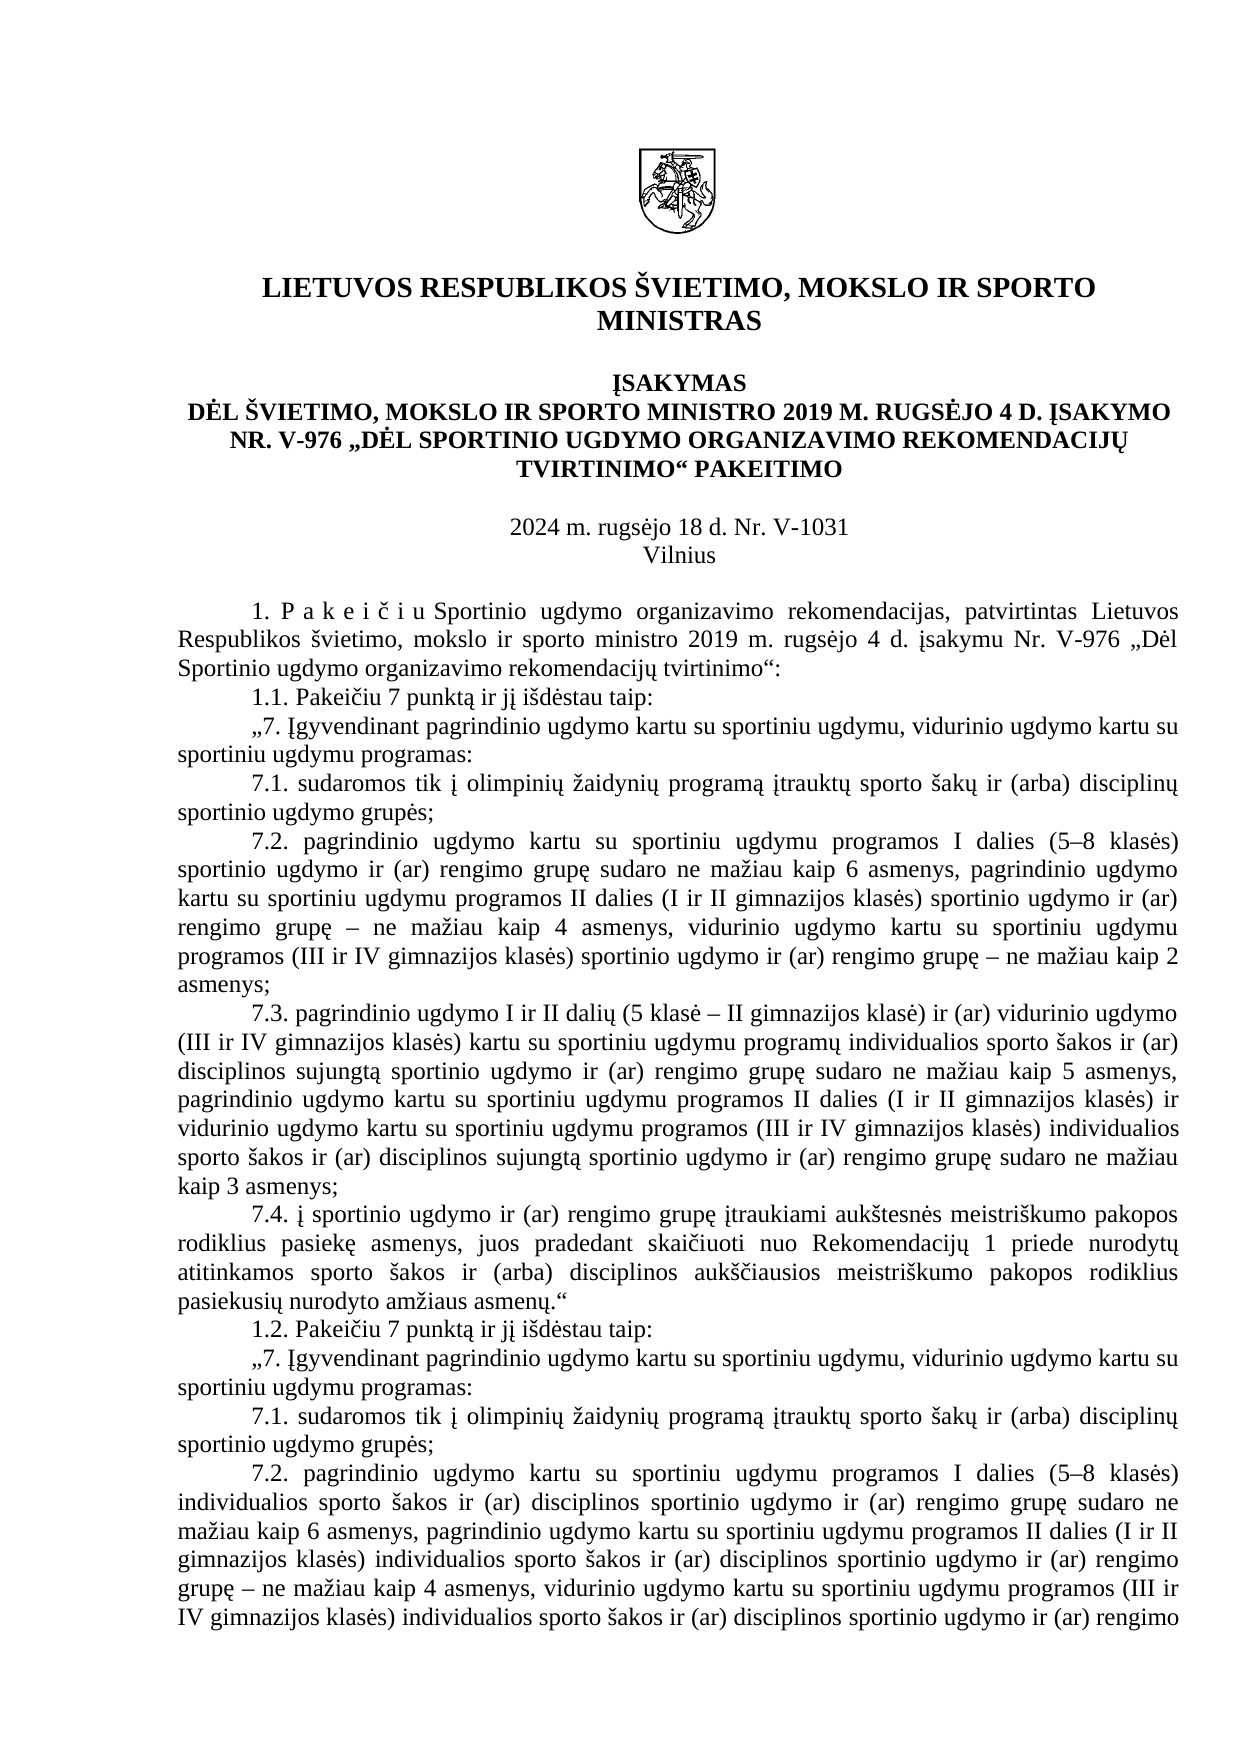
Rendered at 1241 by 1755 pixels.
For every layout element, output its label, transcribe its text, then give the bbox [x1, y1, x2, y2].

text 7.4. į sportinio ugdymo ir (ar) rengimo grupę įtraukiami aukštesnės meistriškumo pakopos rodiklius pasiekę asmenys, juos pradedant skaičiuoti nuo Rekomendacijų 1 priede nurodytų atitinkamos sporto šakos ir (arba) disciplinos aukščiausios meistriškumo pakopos rodiklius pasiekusių nurodyto amžiaus asmenų.“ [177, 1199, 1179, 1314]
text ĮSAKYMAS [177, 368, 1181, 397]
text Vilnius [177, 541, 1181, 569]
text LIETUVOS RESPUBLIKOS ŠVIETIMO, MOKSLO IR SPORTO MINISTRAS [177, 270, 1181, 337]
text 7.3. pagrindinio ugdymo I ir II dalių (5 klasė – II gimnazijos klasė) ir (ar) vidurinio ugdymo (III ir IV gimnazijos klasės) kartu su sportiniu ugdymu programų individualios sporto šakos ir (ar) disciplinos sujungtą sportinio ugdymo ir (ar) rengimo grupę sudaro ne mažiau kaip 5 asmenys, pagrindinio ugdymo kartu su sportiniu ugdymu programos II dalies (I ir II gimnazijos klasės) ir vidurinio ugdymo kartu su sportiniu ugdymu programos (III ir IV gimnazijos klasės) individualios sporto šakos ir (ar) disciplinos sujungtą sportinio ugdymo ir (ar) rengimo grupę sudaro ne mažiau kaip 3 asmenys; [177, 998, 1179, 1199]
text 1.1. Pakeičiu 7 punktą ir jį išdėstau taip: [177, 682, 1179, 711]
text „7. Įgyvendinant pagrindinio ugdymo kartu su sportiniu ugdymu, vidurinio ugdymo kartu su sportiniu ugdymu programas: [177, 1343, 1179, 1401]
text DĖL ŠVIETIMO, MOKSLO IR SPORTO MINISTRO 2019 M. RUGSĖJO 4 D. ĮSAKYMO NR. V-976 „DĖL SPORTINIO UGDYMO ORGANIZAVIMO REKOMENDACIJŲ TVIRTINIMO“ PAKEITIMO [177, 397, 1181, 483]
text 1. PakeičiuSportinio ugdymo organizavimo rekomendacijas, patvirtintas Lietuvos Respublikos švietimo, mokslo ir sporto ministro 2019 m. rugsėjo 4 d. įsakymu Nr. V-976 „Dėl Sportinio ugdymo organizavimo rekomendacijų tvirtinimo“: [177, 596, 1179, 682]
text 2024 m. rugsėjo 18 d. Nr. V-1031 [177, 512, 1181, 541]
text „7. Įgyvendinant pagrindinio ugdymo kartu su sportiniu ugdymu, vidurinio ugdymo kartu su sportiniu ugdymu programas: [177, 711, 1179, 768]
text 1.2. Pakeičiu 7 punktą ir jį išdėstau taip: [177, 1314, 1179, 1343]
text 7.1. sudaromos tik į olimpinių žaidynių programą įtrauktų sporto šakų ir (arba) disciplinų sportinio ugdymo grupės; [177, 768, 1179, 826]
text 7.2. pagrindinio ugdymo kartu su sportiniu ugdymu programos I dalies (5–8 klasės) individualios sporto šakos ir (ar) disciplinos sportinio ugdymo ir (ar) rengimo grupę sudaro ne mažiau kaip 6 asmenys, pagrindinio ugdymo kartu su sportiniu ugdymu programos II dalies (I ir II gimnazijos klasės) individualios sporto šakos ir (ar) disciplinos sportinio ugdymo ir (ar) rengimo grupę – ne mažiau kaip 4 asmenys, vidurinio ugdymo kartu su sportiniu ugdymu programos (III ir IV gimnazijos klasės) individualios sporto šakos ir (ar) disciplinos sportinio ugdymo ir (ar) rengimo [177, 1458, 1179, 1631]
text 7.1. sudaromos tik į olimpinių žaidynių programą įtrauktų sporto šakų ir (arba) disciplinų sportinio ugdymo grupės; [177, 1401, 1179, 1458]
text 7.2. pagrindinio ugdymo kartu su sportiniu ugdymu programos I dalies (5–8 klasės) sportinio ugdymo ir (ar) rengimo grupę sudaro ne mažiau kaip 6 asmenys, pagrindinio ugdymo kartu su sportiniu ugdymu programos II dalies (I ir II gimnazijos klasės) sportinio ugdymo ir (ar) rengimo grupę – ne mažiau kaip 4 asmenys, vidurinio ugdymo kartu su sportiniu ugdymu programos (III ir IV gimnazijos klasės) sportinio ugdymo ir (ar) rengimo grupę – ne mažiau kaip 2 asmenys; [177, 826, 1179, 998]
